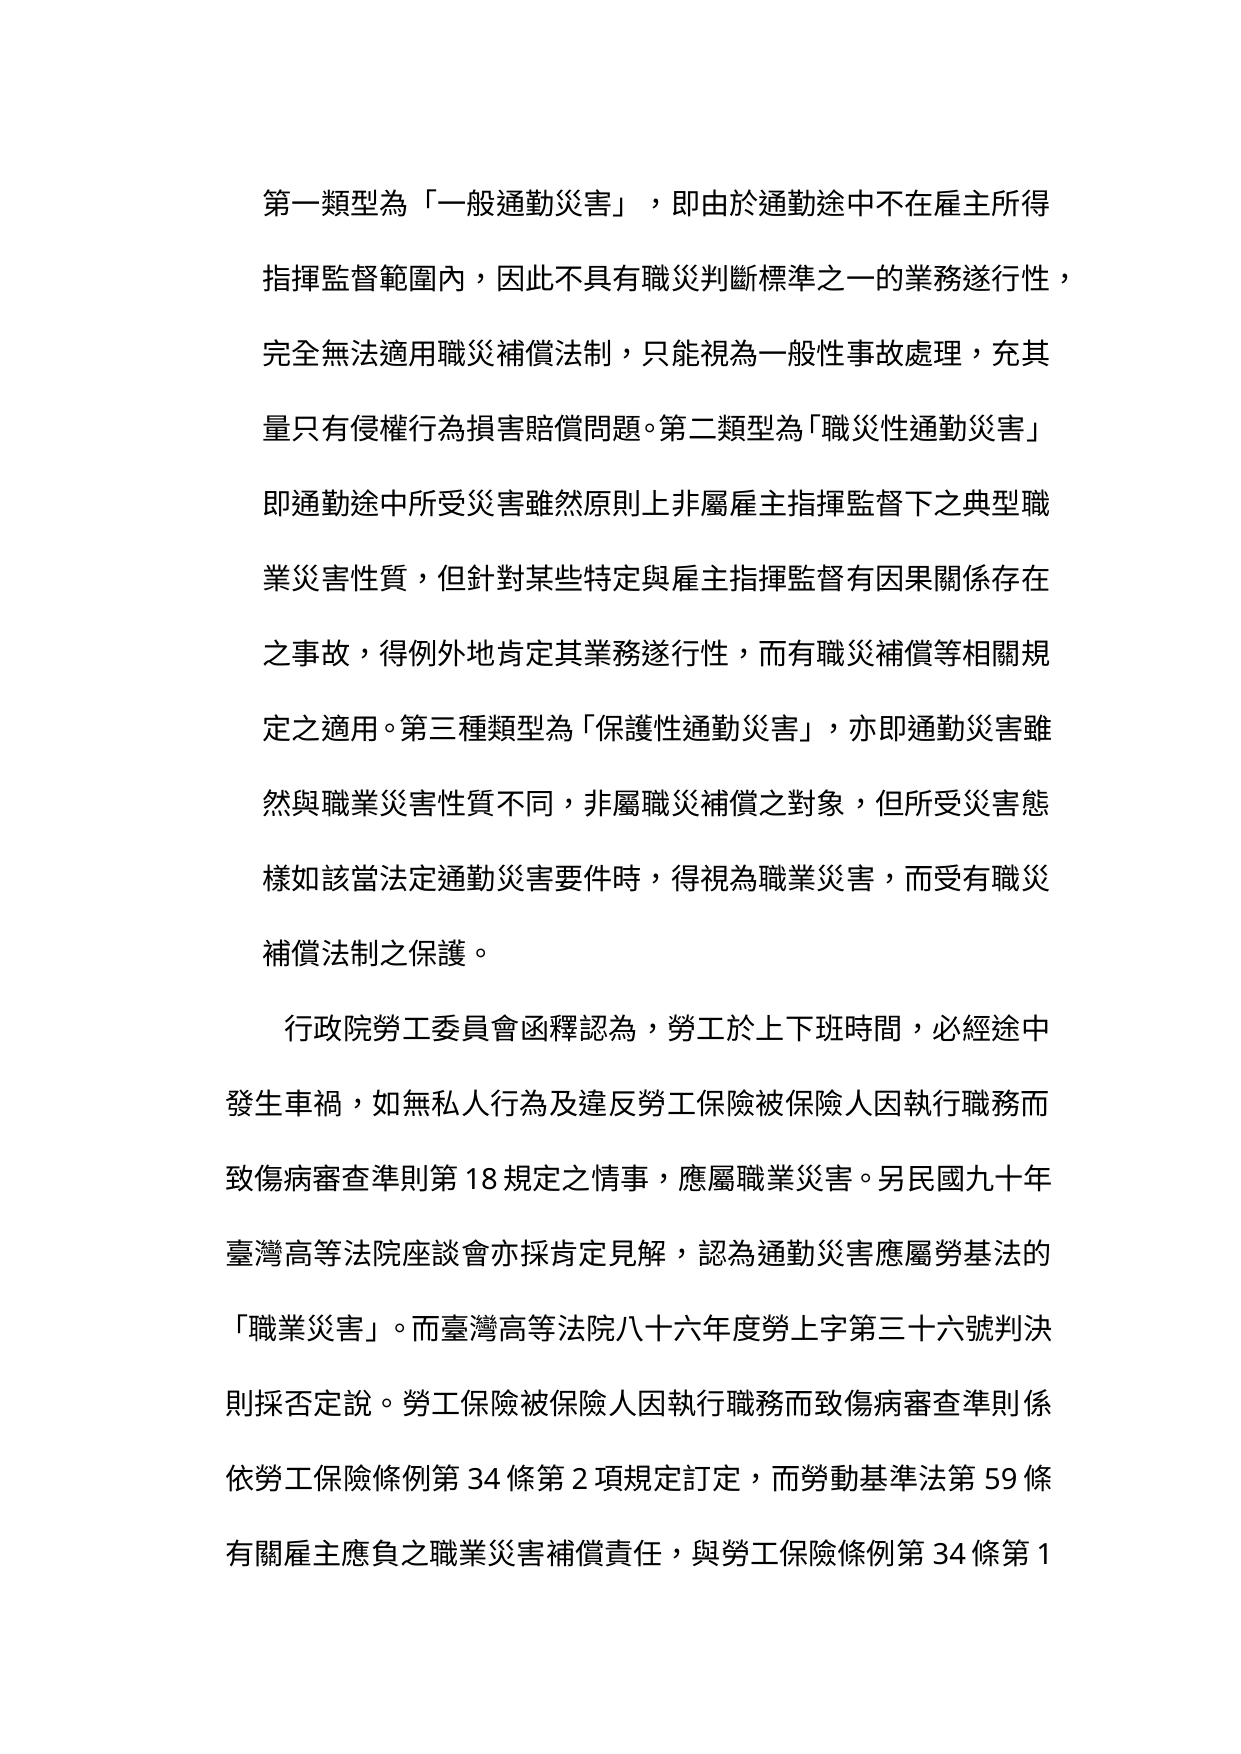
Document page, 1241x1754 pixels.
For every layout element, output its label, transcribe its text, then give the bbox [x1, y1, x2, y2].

text 勞工於上下班途中遭遇交通意外等事故而導致死傷殘病者，一般稱之為「通勤災害」，如果該通勤災害有職災保險等相關補償規定之適用時，則稱之為「通勤職災」。至於通勤災害是否得視為職業災害，而有職災補償規定之適用，各國規定不盡相同，不過從法的適用觀點加以區分，大致可分為如下三種類型：第一類型為「一般通勤災害」，即由於通勤途中不在雇主所得指揮監督範圍內，因此不具有職災判斷標準之一的業務遂行性，完全無法適用職災補償法制，只能視為一般性事故處理，充其量只有侵權行為損害賠償問題。第二類型為「職災性通勤災害」，即通勤途中所受災害雖然原則上非屬雇主指揮監督下之典型職業災害性質，但針對某些特定與雇主指揮監督有因果關係存在之事故，得例外地肯定其業務遂行性，而有職災補償等相關規定之適用。第三種類型為「保護性通勤災害」，亦即通勤災害雖然與職業災害性質不同，非屬職災補償之對象，但所受災害態樣如該當法定通勤災害要件時，得視為職業災害，而受有職災補償法制之保護。 [262, 164, 1053, 989]
text 行政院勞工委員會函釋認為，勞工於上下班時間，必經途中發生車禍，如無私人行為及違反勞工保險被保險人因執行職務而致傷病審查準則第18規定之情事，應屬職業災害。另民國九十年臺灣高等法院座談會亦採肯定見解，認為通勤災害應屬勞基法的「職業災害」。而臺灣高等法院八十六年度勞上字第三十六號判決則採否定說。勞工保險被保險人因執行職務而致傷病審查準則係依勞工保險條例第34條第2項規定訂定，而勞動基準法第59條有關雇主應負之職業災害補償責任，與勞工保險條例第34條第1項之勞工保險局應給付勞工之職業災害（病）補償費之適用範圍、給付義務人、有關職業災害與職業傷害之定義均不相同，勞動基準法及勞工安全衛生法係在規範「資方」即雇主之責任，而勞工保險條例係規定「保險人」即勞工保險局對被保險人之勞工有關勞保給付之範圍，兩法立法目的原不相同，因此在認定是否構成職業災害，自應依勞工安全衛生法之定義為之，且職業災害原因須雇主可得控制之危害始有適用，原板橋地方法院八十七年勞訴第三號民事判決、士林地方法院八十五年勞訴字第十七號民事判決亦採相同見解。 [225, 989, 1053, 1589]
